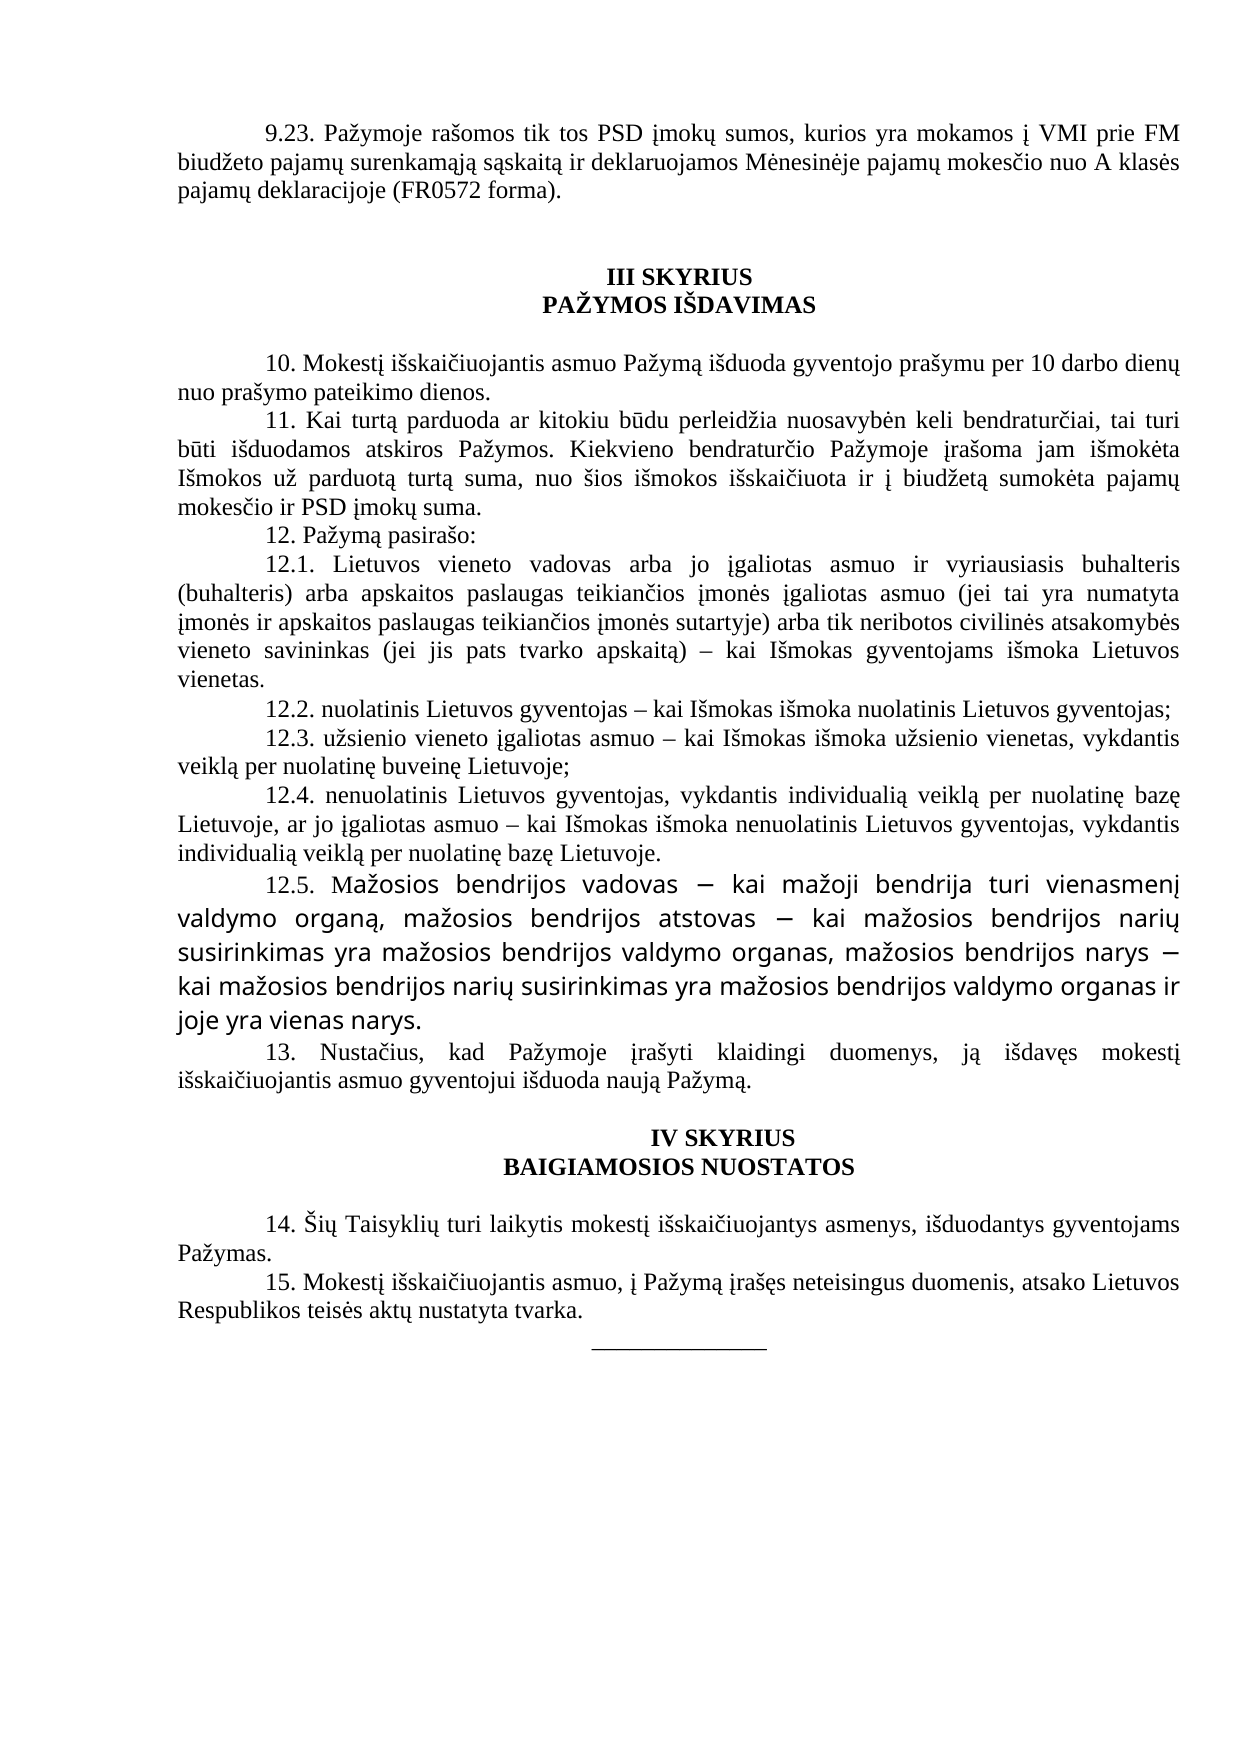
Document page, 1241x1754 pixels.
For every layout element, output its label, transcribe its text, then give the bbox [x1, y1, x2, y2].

text 11. Kai turtą parduoda ar kitokiu būdu perleidžia nuosavybėn keli bendraturčiai, tai turi būti išduodamos atskiros Pažymos. Kiekvieno bendraturčio Pažymoje įrašoma jam išmokėta Išmokos už parduotą turtą suma, nuo šios išmokos išskaičiuota ir į biudžetą sumokėta pajamų mokesčio ir PSD įmokų suma. [177, 406, 1181, 521]
text 12.1. Lietuvos vieneto vadovas arba jo įgaliotas asmuo ir vyriausiasis buhalteris (buhalteris) arba apskaitos paslaugas teikiančios įmonės įgaliotas asmuo (jei tai yra numatyta įmonės ir apskaitos paslaugas teikiančios įmonės sutartyje) arba tik neribotos civilinės atsakomybės vieneto savininkas (jei jis pats tvarko apskaitą) – kai Išmokas gyventojams išmoka Lietuvos vienetas. [177, 549, 1181, 694]
text PAŽYMOS IŠDAVIMAS [177, 291, 1181, 319]
text 9.23. Pažymoje rašomos tik tos PSD įmokų sumos, kurios yra mokamos į VMI prie FM biudžeto pajamų surenkamąją sąskaitą ir deklaruojamos Mėnesinėje pajamų mokesčio nuo A klasės pajamų deklaracijoje (FR0572 forma). [177, 118, 1181, 204]
text 12.2. nuolatinis Lietuvos gyventojas – kai Išmokas išmoka nuolatinis Lietuvos gyventojas; [177, 694, 1181, 723]
text 12. Pažymą pasirašo: [177, 521, 1181, 549]
text 10. Mokestį išskaičiuojantis asmuo Pažymą išduoda gyventojo prašymu per 10 darbo dienų nuo prašymo pateikimo dienos. [177, 348, 1181, 406]
text 12.5. Mažosios bendrijos vadovas − kai mažoji bendrija turi vienasmenį valdymo organą, mažosios bendrijos atstovas − kai mažosios bendrijos narių susirinkimas yra mažosios bendrijos valdymo organas, mažosios bendrijos narys − kai mažosios bendrijos narių susirinkimas yra mažosios bendrijos valdymo organas ir joje yra vienas narys. [177, 866, 1181, 1037]
text 12.3. užsienio vieneto įgaliotas asmuo – kai Išmokas išmoka užsienio vienetas, vykdantis veiklą per nuolatinę buveinę Lietuvoje; [177, 723, 1181, 780]
text IV SKYRIUS [177, 1123, 1181, 1152]
text 15. Mokestį išskaičiuojantis asmuo, į Pažymą įrašęs neteisingus duomenis, atsako Lietuvos Respublikos teisės aktų nustatyta tvarka. [177, 1267, 1181, 1324]
text BAIGIAMOSIOS NUOSTATOS [177, 1152, 1181, 1180]
text 14. Šių Taisyklių turi laikytis mokestį išskaičiuojantys asmenys, išduodantys gyventojams Pažymas. [177, 1209, 1181, 1267]
text 12.4. nenuolatinis Lietuvos gyventojas, vykdantis individualią veiklą per nuolatinę bazę Lietuvoje, ar jo įgaliotas asmuo – kai Išmokas išmoka nenuolatinis Lietuvos gyventojas, vykdantis individualią veiklą per nuolatinę bazę Lietuvoje. [177, 780, 1181, 866]
text 13. Nustačius, kad Pažymoje įrašyti klaidingi duomenys, ją išdavęs mokestį išskaičiuojantis asmuo gyventojui išduoda naują Pažymą. [177, 1037, 1181, 1094]
text ______________ [177, 1324, 1181, 1353]
text III SKYRIUS [177, 262, 1181, 291]
